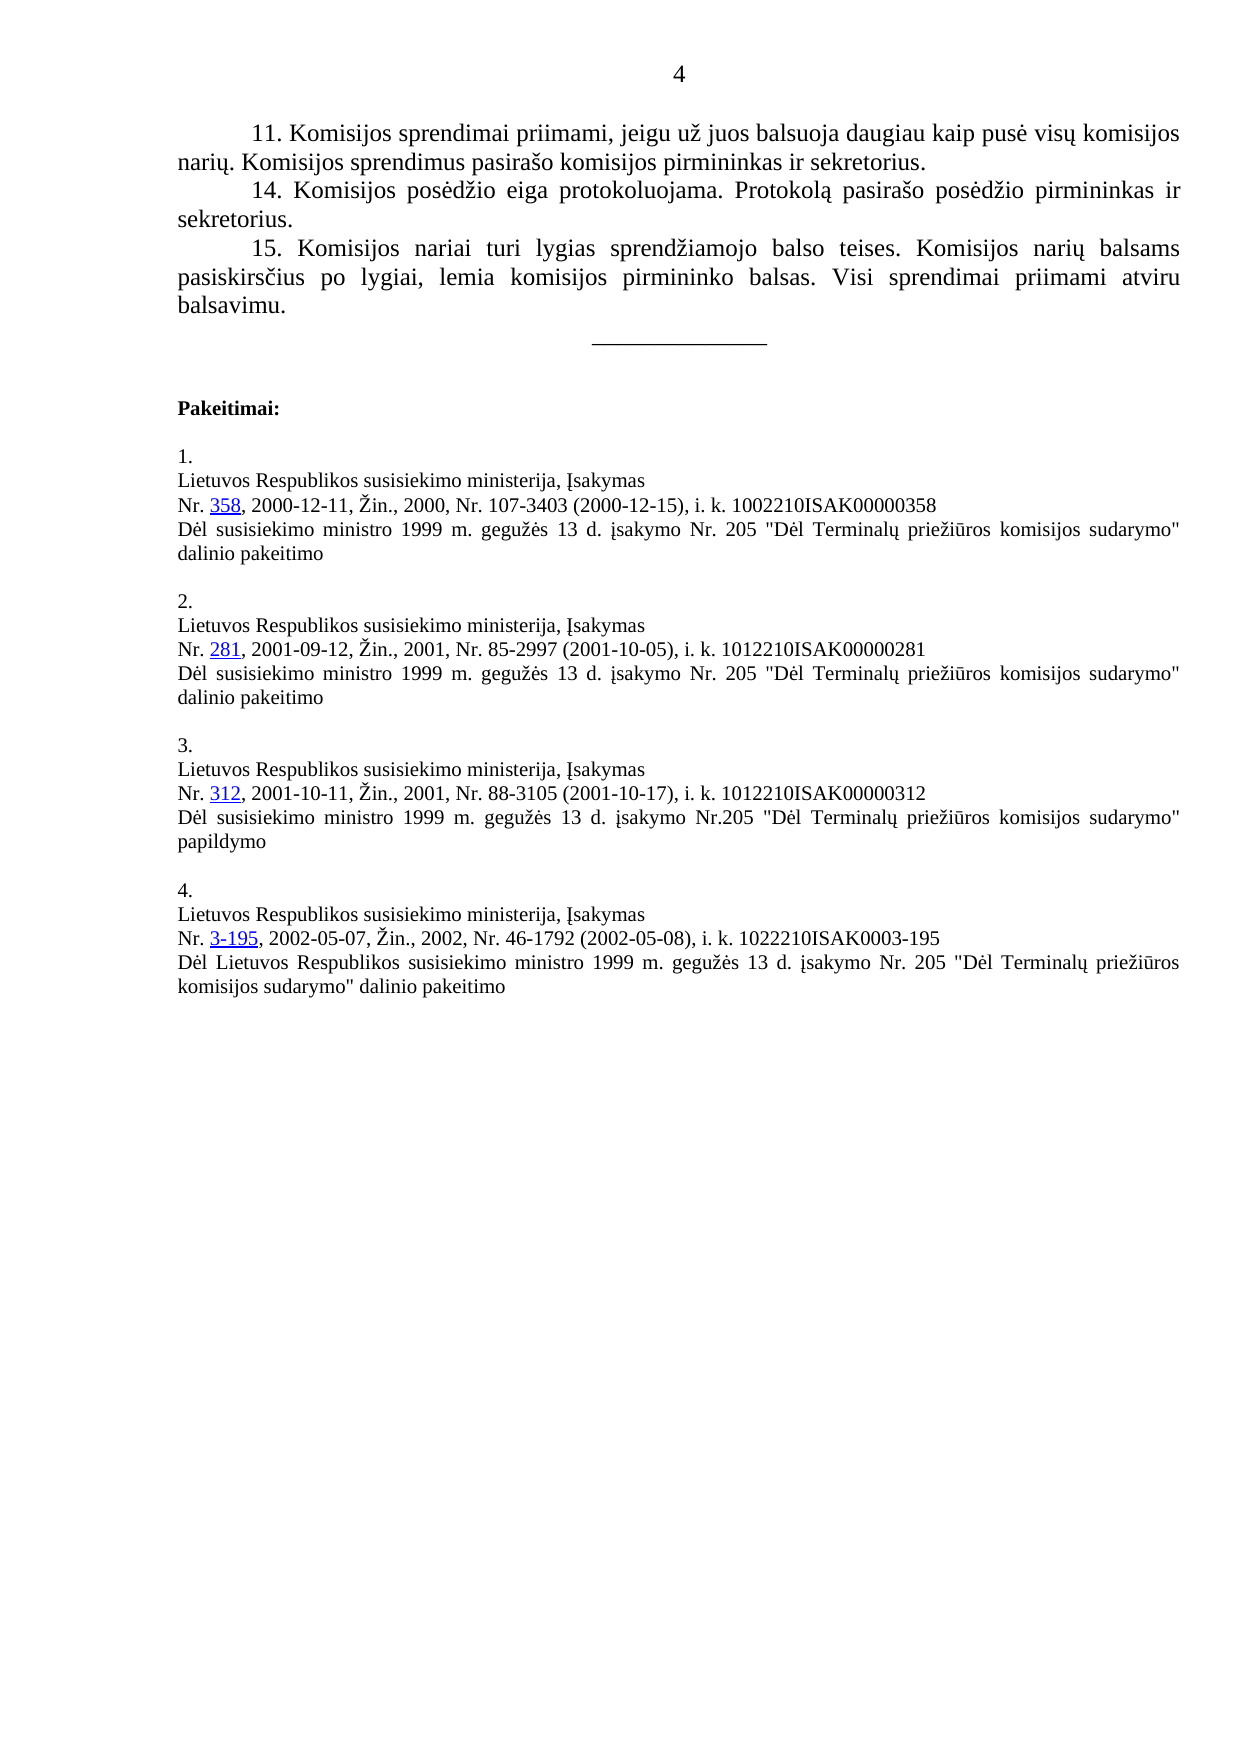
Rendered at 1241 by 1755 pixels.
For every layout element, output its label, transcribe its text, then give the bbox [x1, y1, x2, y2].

text 2. [177, 589, 1181, 613]
text 3. [177, 733, 1181, 757]
text Dėl susisiekimo ministro 1999 m. gegužės 13 d. įsakymo Nr. 205 "Dėl Terminalų priežiūros komisijos sudarymo" dalinio pakeitimo [177, 517, 1181, 565]
text Dėl susisiekimo ministro 1999 m. gegužės 13 d. įsakymo Nr.205 "Dėl Terminalų priežiūros komisijos sudarymo" papildymo [177, 805, 1181, 853]
text Nr. 3-195, 2002-05-07, Žin., 2002, Nr. 46-1792 (2002-05-08), i. k. 1022210ISAK0003-195 [177, 926, 1181, 950]
text Lietuvos Respublikos susisiekimo ministerija, Įsakymas [177, 757, 1181, 781]
text Nr. 358, 2000-12-11, Žin., 2000, Nr. 107-3403 (2000-12-15), i. k. 1002210ISAK00000358 [177, 492, 1181, 517]
text 15. Komisijos nariai turi lygias sprendžiamojo balso teises. Komisijos narių balsams pasiskirsčius po lygiai, lemia komisijos pirmininko balsas. Visi sprendimai priimami atviru balsavimu. [177, 233, 1181, 319]
text Nr. 281, 2001-09-12, Žin., 2001, Nr. 85-2997 (2001-10-05), i. k. 1012210ISAK00000281 [177, 637, 1181, 661]
text Dėl susisiekimo ministro 1999 m. gegužės 13 d. įsakymo Nr. 205 "Dėl Terminalų priežiūros komisijos sudarymo" dalinio pakeitimo [177, 661, 1181, 709]
text Dėl Lietuvos Respublikos susisiekimo ministro 1999 m. gegužės 13 d. įsakymo Nr. 205 "Dėl Terminalų priežiūros komisijos sudarymo" dalinio pakeitimo [177, 950, 1181, 998]
text Lietuvos Respublikos susisiekimo ministerija, Įsakymas [177, 902, 1181, 926]
text Nr. 312, 2001-10-11, Žin., 2001, Nr. 88-3105 (2001-10-17), i. k. 1012210ISAK00000312 [177, 781, 1181, 805]
text 14. Komisijos posėdžio eiga protokoluojama. Protokolą pasirašo posėdžio pirmininkas ir sekretorius. [177, 176, 1181, 233]
text 4. [177, 877, 1181, 902]
text Lietuvos Respublikos susisiekimo ministerija, Įsakymas [177, 468, 1181, 492]
text Lietuvos Respublikos susisiekimo ministerija, Įsakymas [177, 613, 1181, 637]
text Pakeitimai: [177, 396, 1181, 420]
text 11. Komisijos sprendimai priimami, jeigu už juos balsuoja daugiau kaip pusė visų komisijos narių. Komisijos sprendimus pasirašo komisijos pirmininkas ir sekretorius. [177, 118, 1181, 176]
text ______________ [177, 319, 1181, 348]
text 1. [177, 444, 1181, 468]
